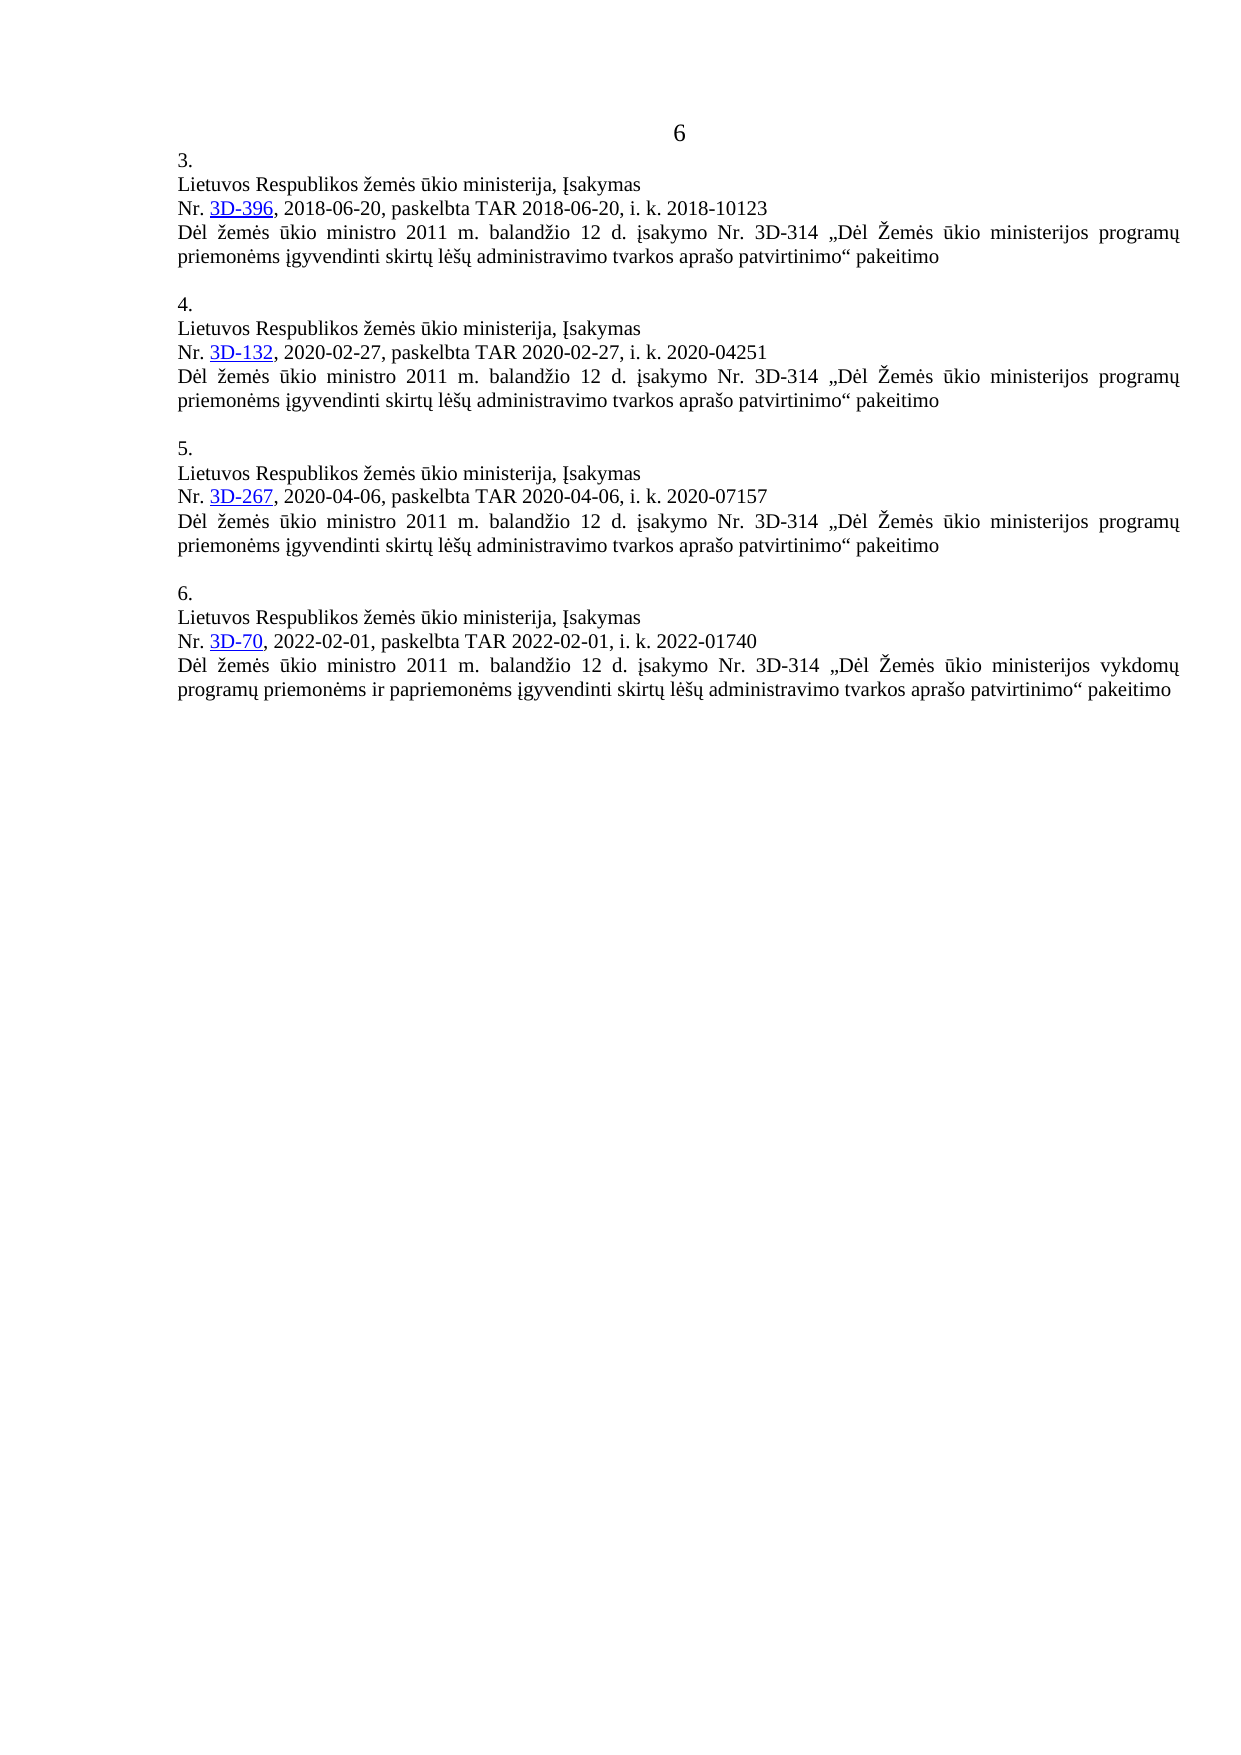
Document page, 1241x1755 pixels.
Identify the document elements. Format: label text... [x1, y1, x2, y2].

text Nr. 3D-132, 2020-02-27, paskelbta TAR 2020-02-27, i. k. 2020-04251 [177, 340, 1181, 364]
text 6. [177, 581, 1181, 605]
text Lietuvos Respublikos žemės ūkio ministerija, Įsakymas [177, 460, 1181, 484]
text Dėl žemės ūkio ministro 2011 m. balandžio 12 d. įsakymo Nr. 3D-314 „Dėl Žemės ūkio ministerijos vykdomų programų priemonėms ir papriemonėms įgyvendinti skirtų lėšų administravimo tvarkos aprašo patvirtinimo“ pakeitimo [177, 653, 1181, 701]
text 4. [177, 292, 1181, 316]
text Dėl žemės ūkio ministro 2011 m. balandžio 12 d. įsakymo Nr. 3D-314 „Dėl Žemės ūkio ministerijos programų priemonėms įgyvendinti skirtų lėšų administravimo tvarkos aprašo patvirtinimo“ pakeitimo [177, 364, 1181, 412]
text Lietuvos Respublikos žemės ūkio ministerija, Įsakymas [177, 316, 1181, 340]
text Dėl žemės ūkio ministro 2011 m. balandžio 12 d. įsakymo Nr. 3D-314 „Dėl Žemės ūkio ministerijos programų priemonėms įgyvendinti skirtų lėšų administravimo tvarkos aprašo patvirtinimo“ pakeitimo [177, 220, 1181, 268]
text Lietuvos Respublikos žemės ūkio ministerija, Įsakymas [177, 605, 1181, 629]
text Dėl žemės ūkio ministro 2011 m. balandžio 12 d. įsakymo Nr. 3D-314 „Dėl Žemės ūkio ministerijos programų priemonėms įgyvendinti skirtų lėšų administravimo tvarkos aprašo patvirtinimo“ pakeitimo [177, 508, 1181, 557]
text Lietuvos Respublikos žemės ūkio ministerija, Įsakymas [177, 172, 1181, 196]
text 5. [177, 436, 1181, 460]
text Nr. 3D-396, 2018-06-20, paskelbta TAR 2018-06-20, i. k. 2018-10123 [177, 196, 1181, 220]
text Nr. 3D-267, 2020-04-06, paskelbta TAR 2020-04-06, i. k. 2020-07157 [177, 484, 1181, 508]
text Nr. 3D-70, 2022-02-01, paskelbta TAR 2022-02-01, i. k. 2022-01740 [177, 629, 1181, 653]
text 3. [177, 148, 1181, 172]
